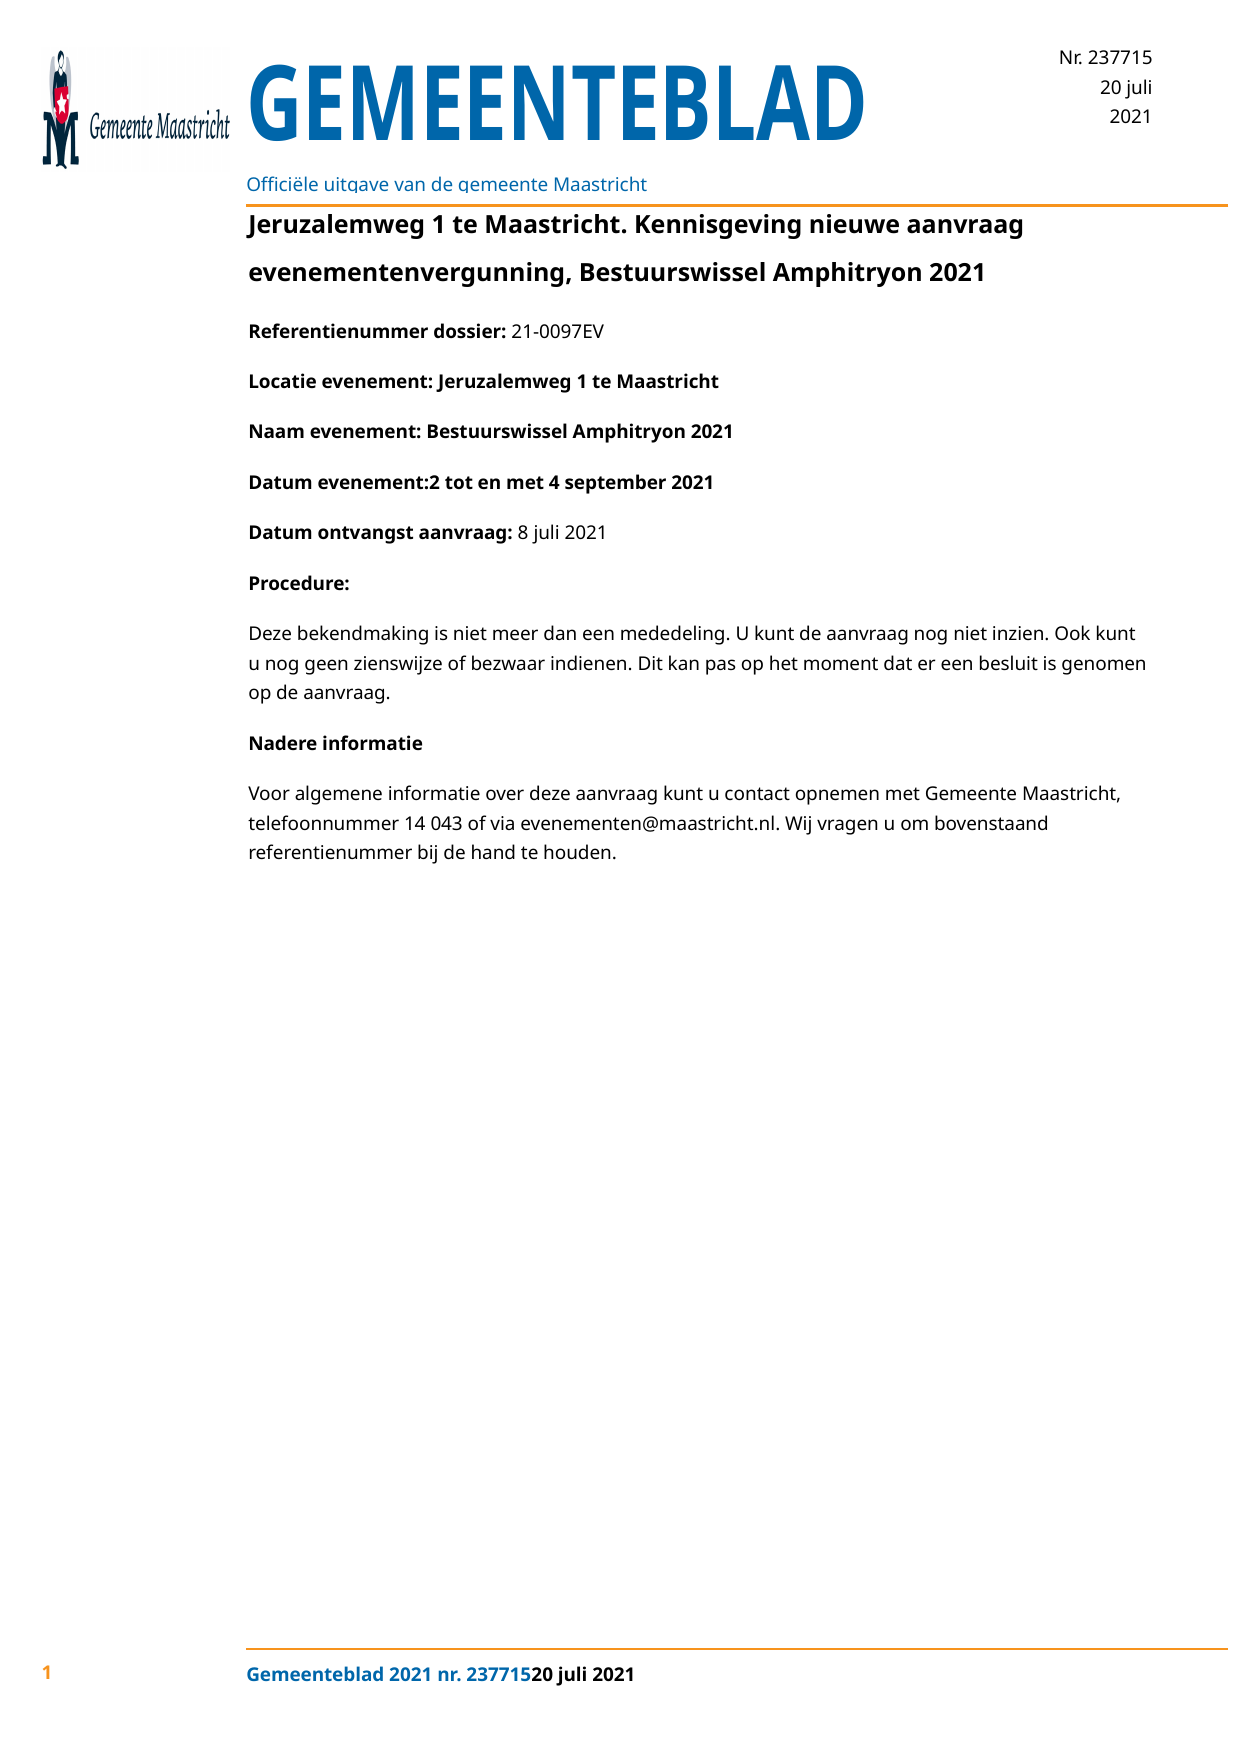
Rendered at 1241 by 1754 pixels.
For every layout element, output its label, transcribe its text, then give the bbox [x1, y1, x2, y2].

text Locatie evenement: Jeruzalemweg 1 te Maastricht [248, 368, 1152, 394]
text Datum evenement:2 tot en met 4 september 2021 [248, 469, 1152, 495]
text Naam evenement: Bestuurswissel Amphitryon 2021 [248, 419, 1152, 444]
text Referentienummer dossier: 21-0097EV [248, 318, 1152, 344]
text Jeruzalemweg 1 te Maastricht. Kennisgeving nieuwe aanvraag evenementenvergunning, Bestuurswissel Amphitryon 2021 [248, 207, 1152, 288]
text Procedure: [248, 570, 1152, 596]
text Nadere informatie [248, 730, 1152, 756]
text Datum ontvangst aanvraag: 8 juli 2021 [248, 519, 1152, 545]
picture [41, 47, 231, 172]
text Voor algemene informatie over deze aanvraag kunt u contact opnemen met Gemeente Maastricht, telefoonnummer 14 043 of via evenementen@maastricht.nl. Wij vragen u om bovenstaand referentienummer bij de hand te houden. [248, 780, 1152, 865]
text Deze bekendmaking is niet meer dan een mededeling. U kunt de aanvraag nog niet inzien. Ook kunt u nog geen zienswijze of bezwaar indienen. Dit kan pas op het moment dat er een besluit is genomen op de aanvraag. [248, 620, 1152, 705]
